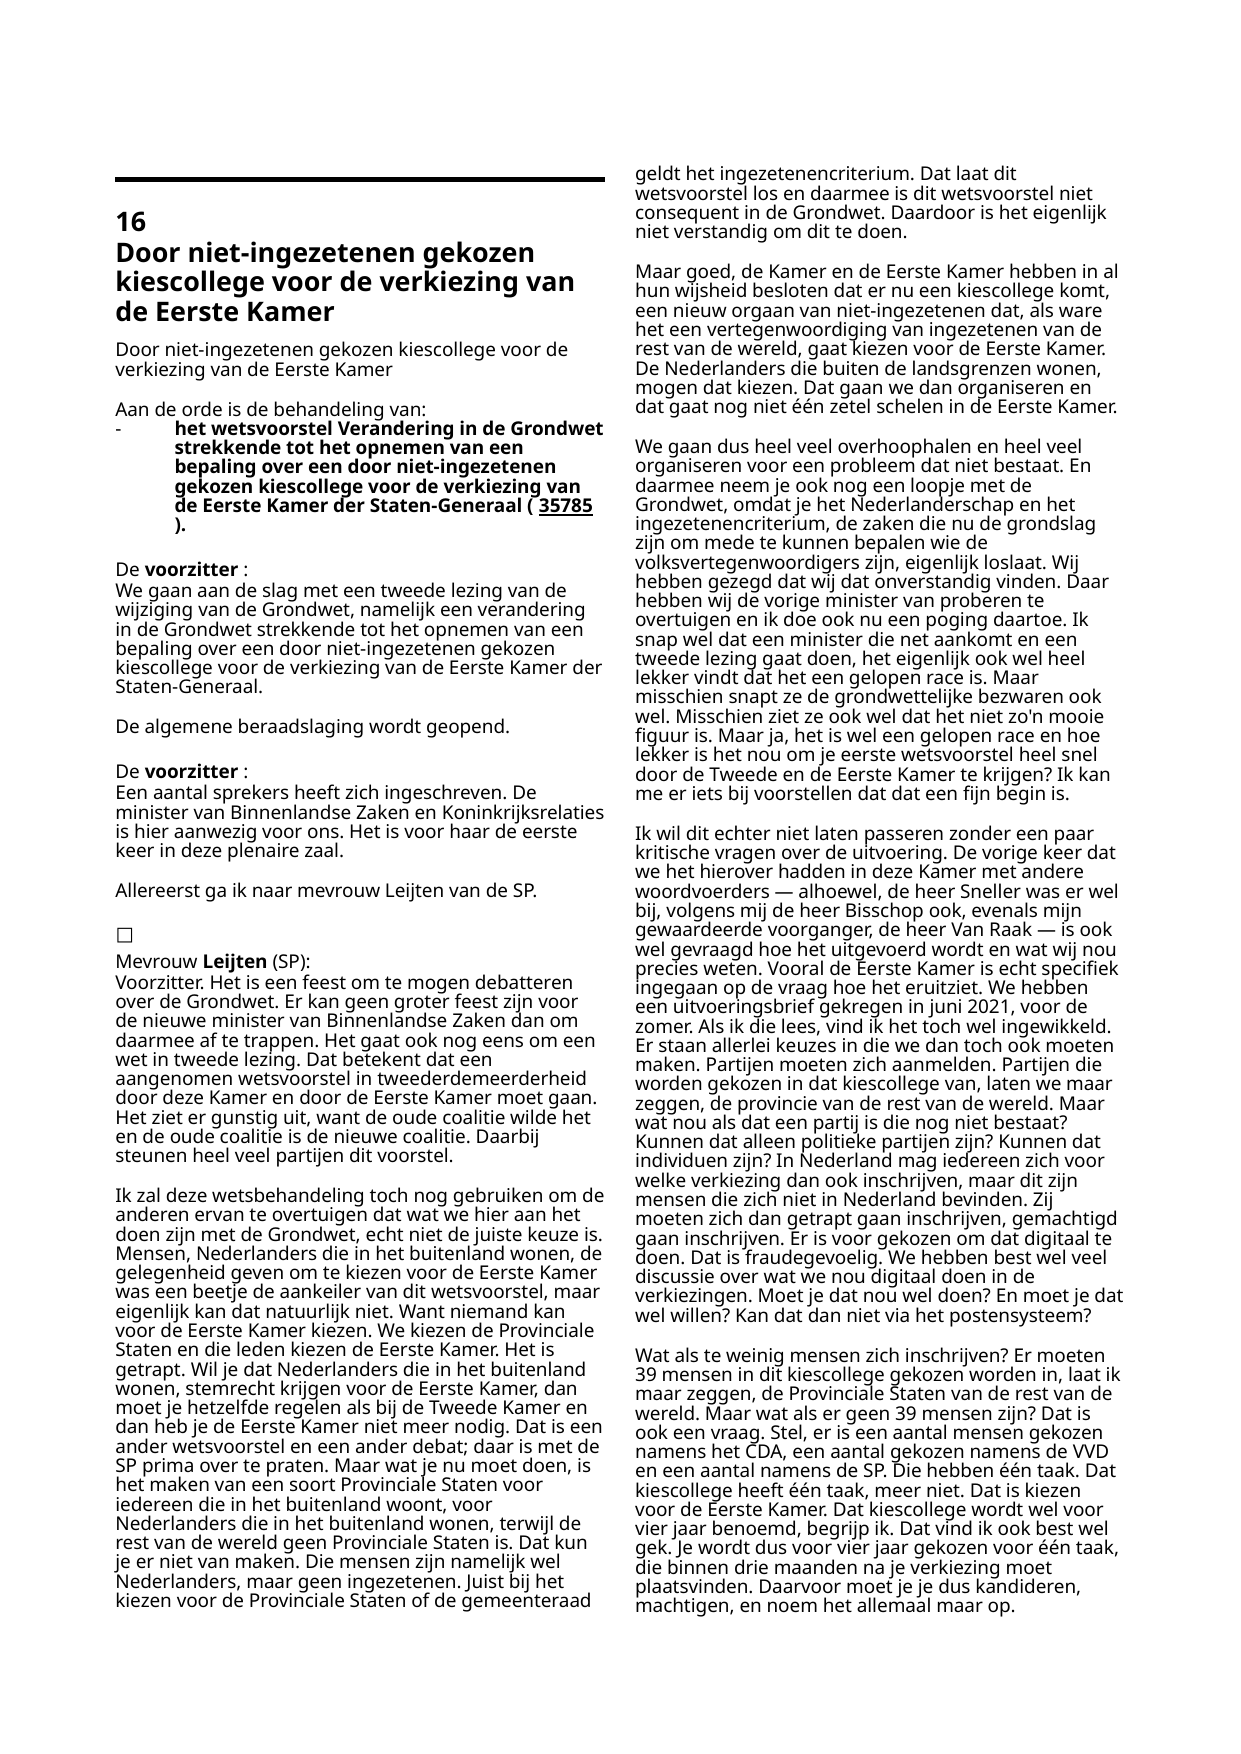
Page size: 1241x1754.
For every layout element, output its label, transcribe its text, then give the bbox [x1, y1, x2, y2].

text We gaan aan de slag met een tweede lezing van de wijziging van de Grondwet, namelijk een verandering in de Grondwet strekkende tot het opnemen van een bepaling over een door niet-ingezetenen gekozen kiescollege voor de verkiezing van de Eerste Kamer der Staten-Generaal. [115, 582, 605, 698]
text Allereerst ga ik naar mevrouw Leijten van de SP. [115, 882, 605, 901]
list het wetsvoorstel Verandering in de Grondwet strekkende tot het opnemen van een bepaling over een door niet-ingezetenen gekozen kiescollege voor de verkiezing van de Eerste Kamer der Staten-Generaal ( 35785 ). [115, 420, 605, 536]
text geldt het ingezetenencriterium. Dat laat dit wetsvoorstel los en daarmee is dit wetsvoorstel niet consequent in de Grondwet. Daardoor is het eigenlijk niet verstandig om dit te doen. [635, 165, 1125, 242]
text De algemene beraadslaging wordt geopend. [115, 718, 605, 738]
text Ik zal deze wetsbehandeling toch nog gebruiken om de anderen ervan te overtuigen dat wat we hier aan het doen zijn met de Grondwet, echt niet de juiste keuze is. Mensen, Nederlanders die in het buitenland wonen, de gelegenheid geven om te kiezen voor de Eerste Kamer was een beetje de aankeiler van dit wetsvoorstel, maar eigenlijk kan dat natuurlijk niet. Want niemand kan voor de Eerste Kamer kiezen. We kiezen de Provinciale Staten en die leden kiezen de Eerste Kamer. Het is getrapt. Wil je dat Nederlanders die in het buitenland wonen, stemrecht krijgen voor de Eerste Kamer, dan moet je hetzelfde regelen als bij de Tweede Kamer en dan heb je de Eerste Kamer niet meer nodig. Dat is een ander wetsvoorstel en een ander debat; daar is met de SP prima over te praten. Maar wat je nu moet doen, is het maken van een soort Provinciale Staten voor iedereen die in het buitenland woont, voor Nederlanders die in het buitenland wonen, terwijl de rest van de wereld geen Provinciale Staten is. Dat kun je er niet van maken. Die mensen zijn namelijk wel Nederlanders, maar geen ingezetenen. Juist bij het kiezen voor de Provinciale Staten of de gemeenteraad [115, 1187, 605, 1611]
text 16 [115, 203, 605, 239]
text Maar goed, de Kamer en de Eerste Kamer hebben in al hun wijsheid besloten dat er nu een kiescollege komt, een nieuw orgaan van niet-ingezetenen dat, als ware het een vertegenwoordiging van ingezetenen van de rest van de wereld, gaat kiezen voor de Eerste Kamer. De Nederlanders die buiten de landsgrenzen wonen, mogen dat kiezen. Dat gaan we dan organiseren en dat gaat nog niet één zetel schelen in de Eerste Kamer. [635, 263, 1125, 417]
text De voorzitter : [115, 759, 605, 784]
text Ik wil dit echter niet laten passeren zonder een paar kritische vragen over de uitvoering. De vorige keer dat we het hierover hadden in deze Kamer met andere woordvoerders — alhoewel, de heer Sneller was er wel bij, volgens mij de heer Bisschop ook, evenals mijn gewaardeerde voorganger, de heer Van Raak — is ook wel gevraagd hoe het uitgevoerd wordt en wat wij nou precies weten. Vooral de Eerste Kamer is echt specifiek ingegaan op de vraag hoe het eruitziet. We hebben een uitvoeringsbrief gekregen in juni 2021, voor de zomer. Als ik die lees, vind ik het toch wel ingewikkeld. Er staan allerlei keuzes in die we dan toch ook moeten maken. Partijen moeten zich aanmelden. Partijen die worden gekozen in dat kiescollege van, laten we maar zeggen, de provincie van de rest van de wereld. Maar wat nou als dat een partij is die nog niet bestaat? Kunnen dat alleen politieke partijen zijn? Kunnen dat individuen zijn? In Nederland mag iedereen zich voor welke verkiezing dan ook inschrijven, maar dit zijn mensen die zich niet in Nederland bevinden. Zij moeten zich dan getrapt gaan inschrijven, gemachtigd gaan inschrijven. Er is voor gekozen om dat digitaal te doen. Dat is fraudegevoelig. We hebben best wel veel discussie over wat we nou digitaal doen in de verkiezingen. Moet je dat nou wel doen? En moet je dat wel willen? Kan dat dan niet via het postensysteem? [635, 825, 1125, 1326]
text Door niet-ingezetenen gekozen kiescollege voor de verkiezing van de Eerste Kamer [115, 341, 605, 380]
text We gaan dus heel veel overhoophalen en heel veel organiseren voor een probleem dat niet bestaat. En daarmee neem je ook nog een loopje met de Grondwet, omdat je het Nederlanderschap en het ingezetenencriterium, de zaken die nu de grondslag zijn om mede te kunnen bepalen wie de volksvertegenwoordigers zijn, eigenlijk loslaat. Wij hebben gezegd dat wij dat onverstandig vinden. Daar hebben wij de vorige minister van proberen te overtuigen en ik doe ook nu een poging daartoe. Ik snap wel dat een minister die net aankomt en een tweede lezing gaat doen, het eigenlijk ook wel heel lekker vindt dat het een gelopen race is. Maar misschien snapt ze de grondwettelijke bezwaren ook wel. Misschien ziet ze ook wel dat het niet zo'n mooie figuur is. Maar ja, het is wel een gelopen race en hoe lekker is het nou om je eerste wetsvoorstel heel snel door de Tweede en de Eerste Kamer te krijgen? Ik kan me er iets bij voorstellen dat dat een fijn begin is. [635, 438, 1125, 804]
text De voorzitter : [115, 556, 605, 582]
text Een aantal sprekers heeft zich ingeschreven. De minister van Binnenlandse Zaken en Koninkrijksrelaties is hier aanwezig voor ons. Het is voor haar de eerste keer in deze plenaire zaal. [115, 784, 605, 861]
text Wat als te weinig mensen zich inschrijven? Er moeten 39 mensen in dit kiescollege gekozen worden in, laat ik maar zeggen, de Provinciale Staten van de rest van de wereld. Maar wat als er geen 39 mensen zijn? Dat is ook een vraag. Stel, er is een aantal mensen gekozen namens het CDA, een aantal gekozen namens de VVD en een aantal namens de SP. Die hebben één taak. Dat kiescollege heeft één taak, meer niet. Dat is kiezen voor de Eerste Kamer. Dat kiescollege wordt wel voor vier jaar benoemd, begrijp ik. Dat vind ik ook best wel gek. Je wordt dus voor vier jaar gekozen voor één taak, die binnen drie maanden na je verkiezing moet plaatsvinden. Daarvoor moet je je dus kandideren, machtigen, en noem het allemaal maar op. [635, 1347, 1125, 1616]
text Voorzitter. Het is een feest om te mogen debatteren over de Grondwet. Er kan geen groter feest zijn voor de nieuwe minister van Binnenlandse Zaken dan om daarmee af te trappen. Het gaat ook nog eens om een wet in tweede lezing. Dat betekent dat een aangenomen wetsvoorstel in tweederdemeerderheid door deze Kamer en door de Eerste Kamer moet gaan. Het ziet er gunstig uit, want de oude coalitie wilde het en de oude coalitie is de nieuwe coalitie. Daarbij steunen heel veel partijen dit voorstel. [115, 974, 605, 1166]
text Mevrouw Leijten (SP): [115, 948, 605, 974]
text Aan de orde is de behandeling van: [115, 401, 605, 420]
text Door niet-ingezetenen gekozen kiescollege voor de verkiezing van de Eerste Kamer [115, 239, 605, 341]
text ⬜ [115, 922, 605, 948]
